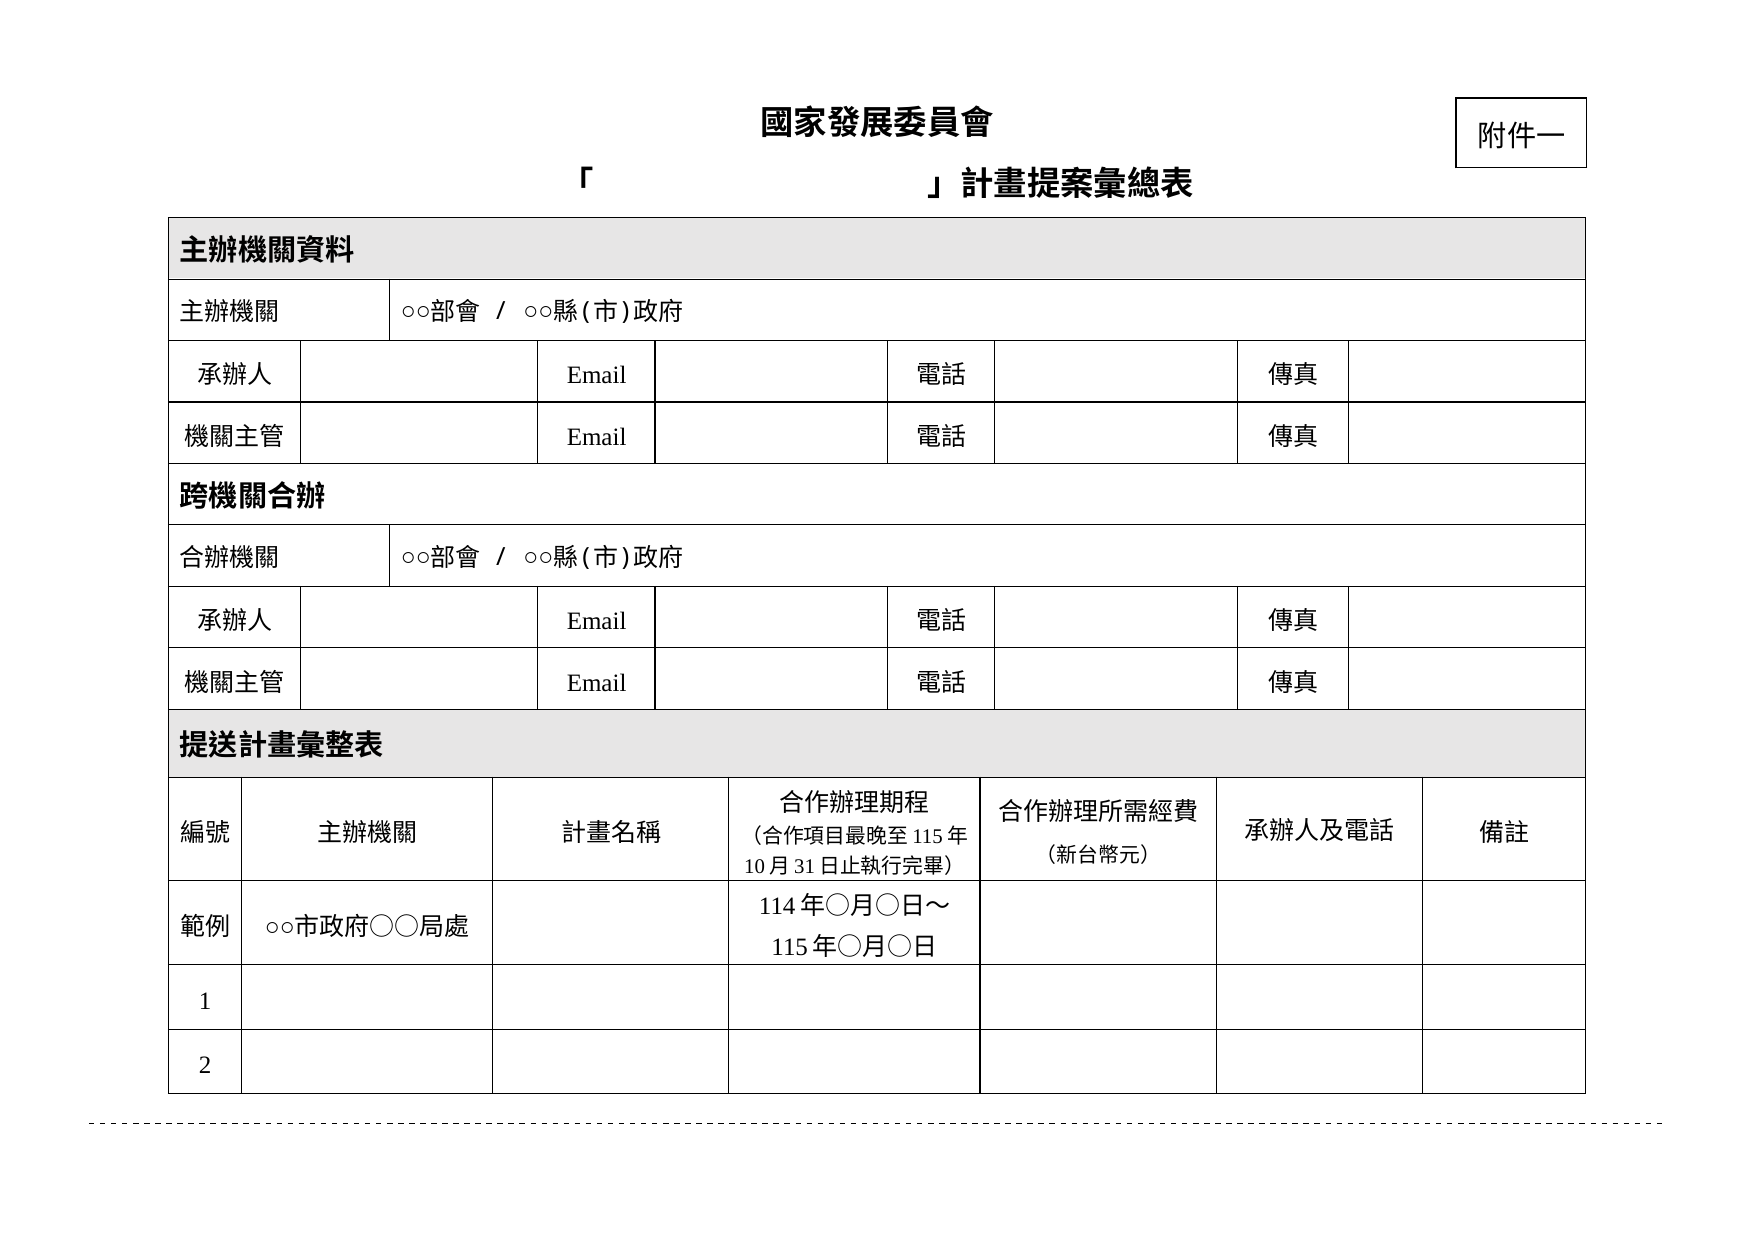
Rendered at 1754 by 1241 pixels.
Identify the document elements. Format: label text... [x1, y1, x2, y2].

table_cell 傳真 [1238, 403, 1348, 463]
table_cell 合辦機關 [169, 525, 389, 586]
table_cell [656, 587, 887, 647]
table_cell 機關主管 [169, 403, 300, 463]
table_cell 傳真 [1238, 648, 1348, 709]
table_cell 跨機關合辦 [169, 464, 1585, 524]
table_cell 主辦機關 [169, 280, 389, 340]
table_cell [1349, 587, 1585, 647]
table_cell [995, 648, 1237, 709]
table_cell [301, 403, 537, 463]
table_cell [981, 965, 1216, 1028]
table_cell 電話 [888, 587, 994, 647]
table_cell [301, 648, 537, 709]
table_cell 計畫名稱 [493, 778, 728, 880]
table_cell 1 [169, 965, 241, 1028]
text 國家發展委員會 [75, 96, 1679, 144]
table_cell [1423, 1030, 1585, 1093]
table_cell [656, 341, 887, 401]
table_cell 傳真 [1238, 587, 1348, 647]
table_cell 電話 [888, 648, 994, 709]
table_cell [1217, 965, 1422, 1028]
table_cell [493, 881, 728, 964]
table_cell [301, 341, 537, 401]
table_cell 傳真 [1238, 341, 1348, 401]
table_cell Email [538, 587, 654, 647]
table_cell [656, 403, 887, 463]
table_cell [995, 587, 1237, 647]
table_cell [981, 1030, 1216, 1093]
table_cell [995, 403, 1237, 463]
table_cell [301, 587, 537, 647]
table_cell 合作辦理期程 （合作項目最晚至115年10月31日止執行完畢） [729, 778, 979, 880]
table_cell 合作辦理所需經費 （新台幣元） [981, 778, 1216, 880]
text 「 」計畫提案彙總表 [75, 156, 1679, 204]
table_cell 備註 [1423, 778, 1585, 880]
text 國家發展委員會 [1457, 99, 1586, 167]
table_cell 提送計畫彙整表 [169, 710, 1585, 777]
table_cell [656, 648, 887, 709]
table_cell 主辦機關 [242, 778, 492, 880]
table_cell [995, 341, 1237, 401]
table_cell Email [538, 403, 654, 463]
text 附件一 [1472, 106, 1571, 156]
table_cell [1349, 341, 1585, 401]
table_cell [729, 965, 979, 1028]
table_cell [1349, 403, 1585, 463]
table_cell [493, 965, 728, 1028]
table_cell 編號 [169, 778, 241, 880]
table_cell Email [538, 648, 654, 709]
table_cell [1423, 881, 1585, 964]
table_cell 範例 [169, 881, 241, 964]
table_cell [1349, 648, 1585, 709]
table_cell ○○部會 / ○○縣(市)政府 [390, 280, 1585, 340]
table_cell [1423, 965, 1585, 1028]
table_cell ○○部會 / ○○縣(市)政府 [390, 525, 1585, 586]
table_cell 2 [169, 1030, 241, 1093]
table_cell 機關主管 [169, 648, 300, 709]
table_cell Email [538, 341, 654, 401]
table_cell [981, 881, 1216, 964]
table_cell 承辦人 [169, 341, 300, 401]
table_cell 承辦人及電話 [1217, 778, 1422, 880]
table_cell 承辦人 [169, 587, 300, 647]
table_header 主辦機關資料 [169, 218, 1585, 278]
table_cell [242, 1030, 492, 1093]
table_cell [1217, 881, 1422, 964]
table_cell ○○市政府○○局處 [242, 881, 492, 964]
table_cell 114年○月○日〜 115年○月○日 [729, 881, 979, 964]
table_cell [729, 1030, 979, 1093]
table_cell [493, 1030, 728, 1093]
table_cell [242, 965, 492, 1028]
table_cell [1217, 1030, 1422, 1093]
table_cell 電話 [888, 403, 994, 463]
table_cell 電話 [888, 341, 994, 401]
